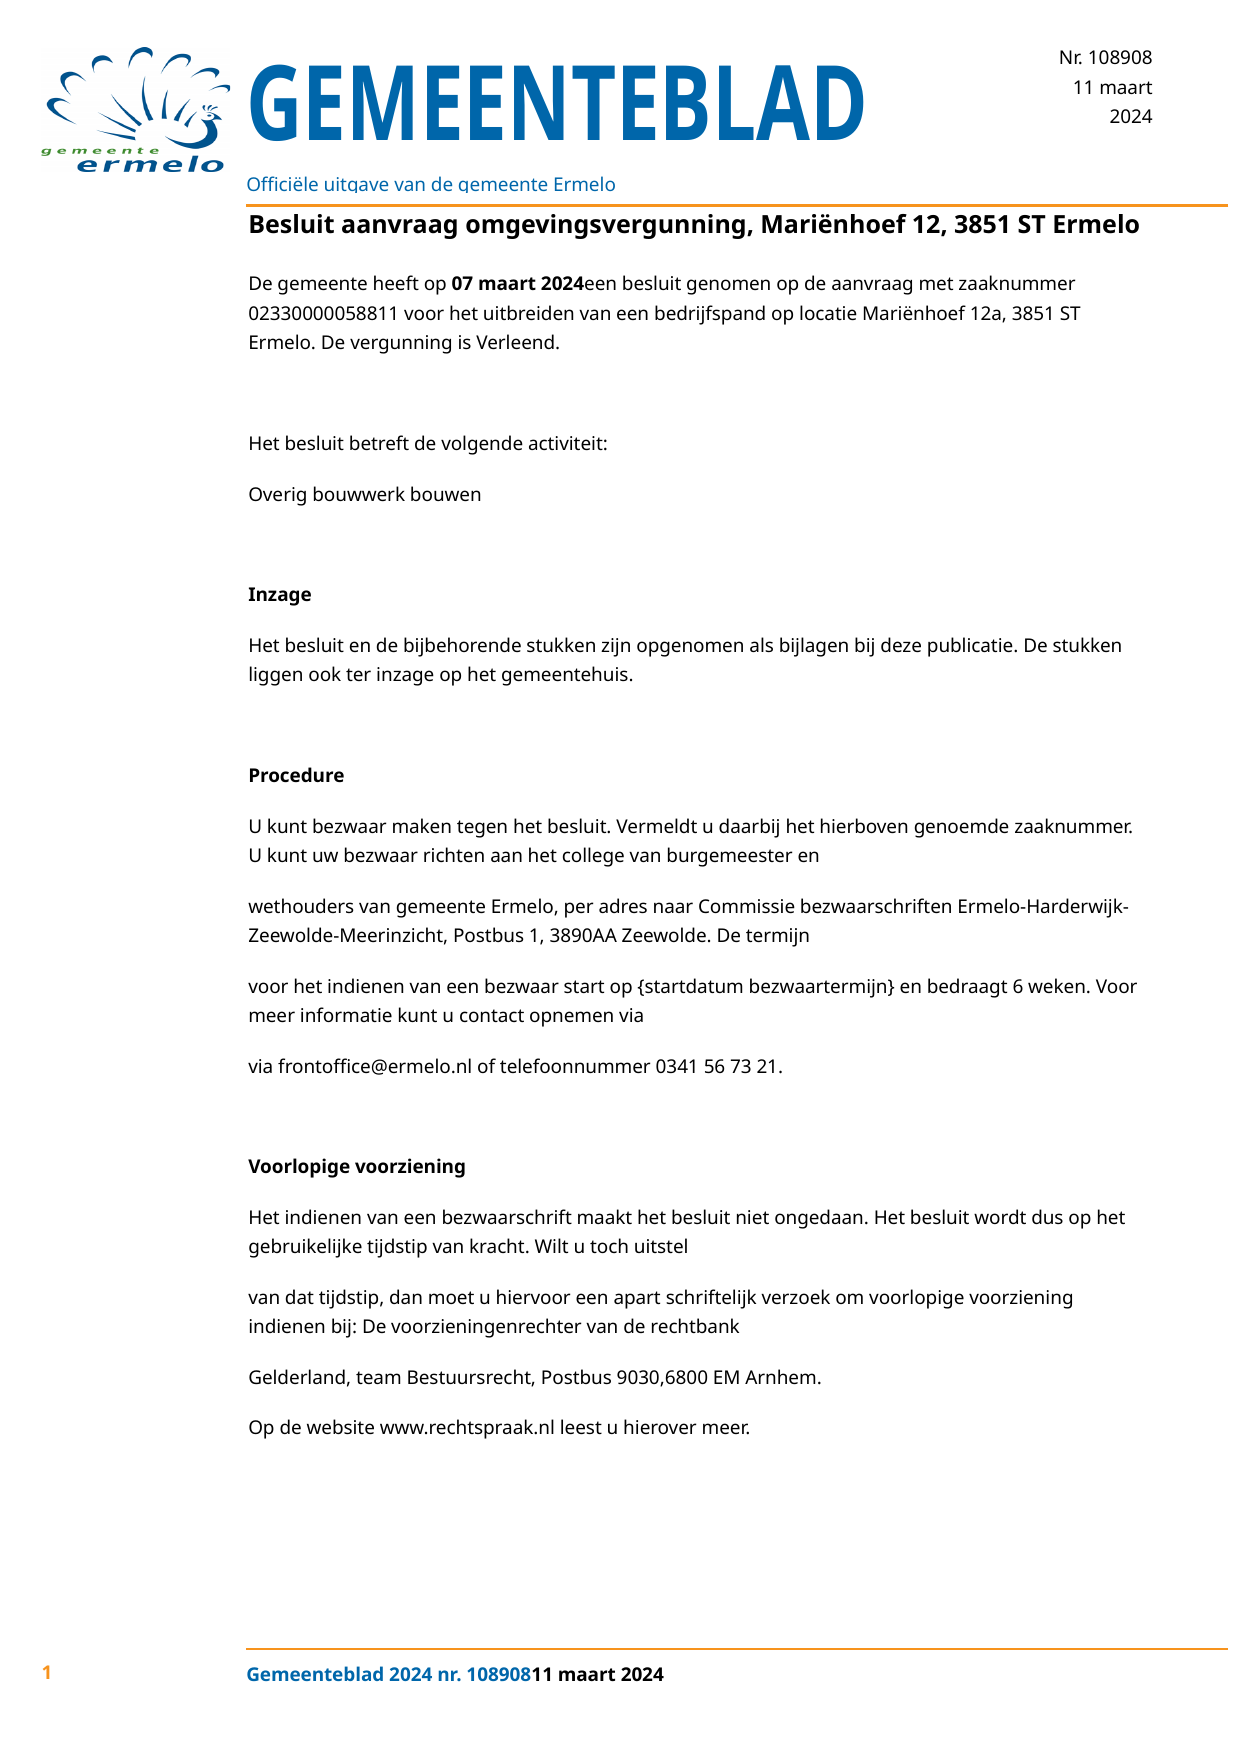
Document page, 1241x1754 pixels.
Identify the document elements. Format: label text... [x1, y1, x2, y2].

picture [41, 47, 231, 172]
text Het besluit en de bijbehorende stukken zijn opgenomen als bijlagen bij deze publicatie. De stukken liggen ook ter inzage op het gemeentehuis. [248, 632, 1152, 687]
text Overig bouwwerk bouwen [248, 481, 1152, 506]
text Het besluit betreft de volgende activiteit: [248, 430, 1152, 456]
text Besluit aanvraag omgevingsvergunning, Mariënhoef 12, 3851 ST Ermelo [248, 207, 1152, 241]
text Procedure [248, 762, 1152, 788]
text via frontoffice@ermelo.nl of telefoonnummer 0341 56 73 21. [248, 1053, 1152, 1078]
text wethouders van gemeente Ermelo, per adres naar Commissie bezwaarschriften Ermelo-Harderwijk-Zeewolde-Meerinzicht, Postbus 1, 3890AA Zeewolde. De termijn [248, 893, 1152, 948]
text Inzage [248, 582, 1152, 607]
text U kunt bezwaar maken tegen het besluit. Vermeldt u daarbij het hierboven genoemde zaaknummer. U kunt uw bezwaar richten aan het college van burgemeester en [248, 813, 1152, 868]
text De gemeente heeft op 07 maart 2024een besluit genomen op de aanvraag met zaaknummer 02330000058811 voor het uitbreiden van een bedrijfspand op locatie Mariënhoef 12a, 3851 ST Ermelo. De vergunning is Verleend. [248, 270, 1152, 355]
text Op de website www.rechtspraak.nl leest u hierover meer. [248, 1414, 1152, 1440]
text van dat tijdstip, dan moet u hiervoor een apart schriftelijk verzoek om voorlopige voorziening indienen bij: De voorzieningenrechter van de rechtbank [248, 1284, 1152, 1339]
text Gelderland, team Bestuursrecht, Postbus 9030,6800 EM Arnhem. [248, 1364, 1152, 1390]
text voor het indienen van een bezwaar start op {startdatum bezwaartermijn} en bedraagt 6 weken. Voor meer informatie kunt u contact opnemen via [248, 973, 1152, 1028]
text Voorlopige voorziening [248, 1154, 1152, 1179]
text Het indienen van een bezwaarschrift maakt het besluit niet ongedaan. Het besluit wordt dus op het gebruikelijke tijdstip van kracht. Wilt u toch uitstel [248, 1204, 1152, 1259]
